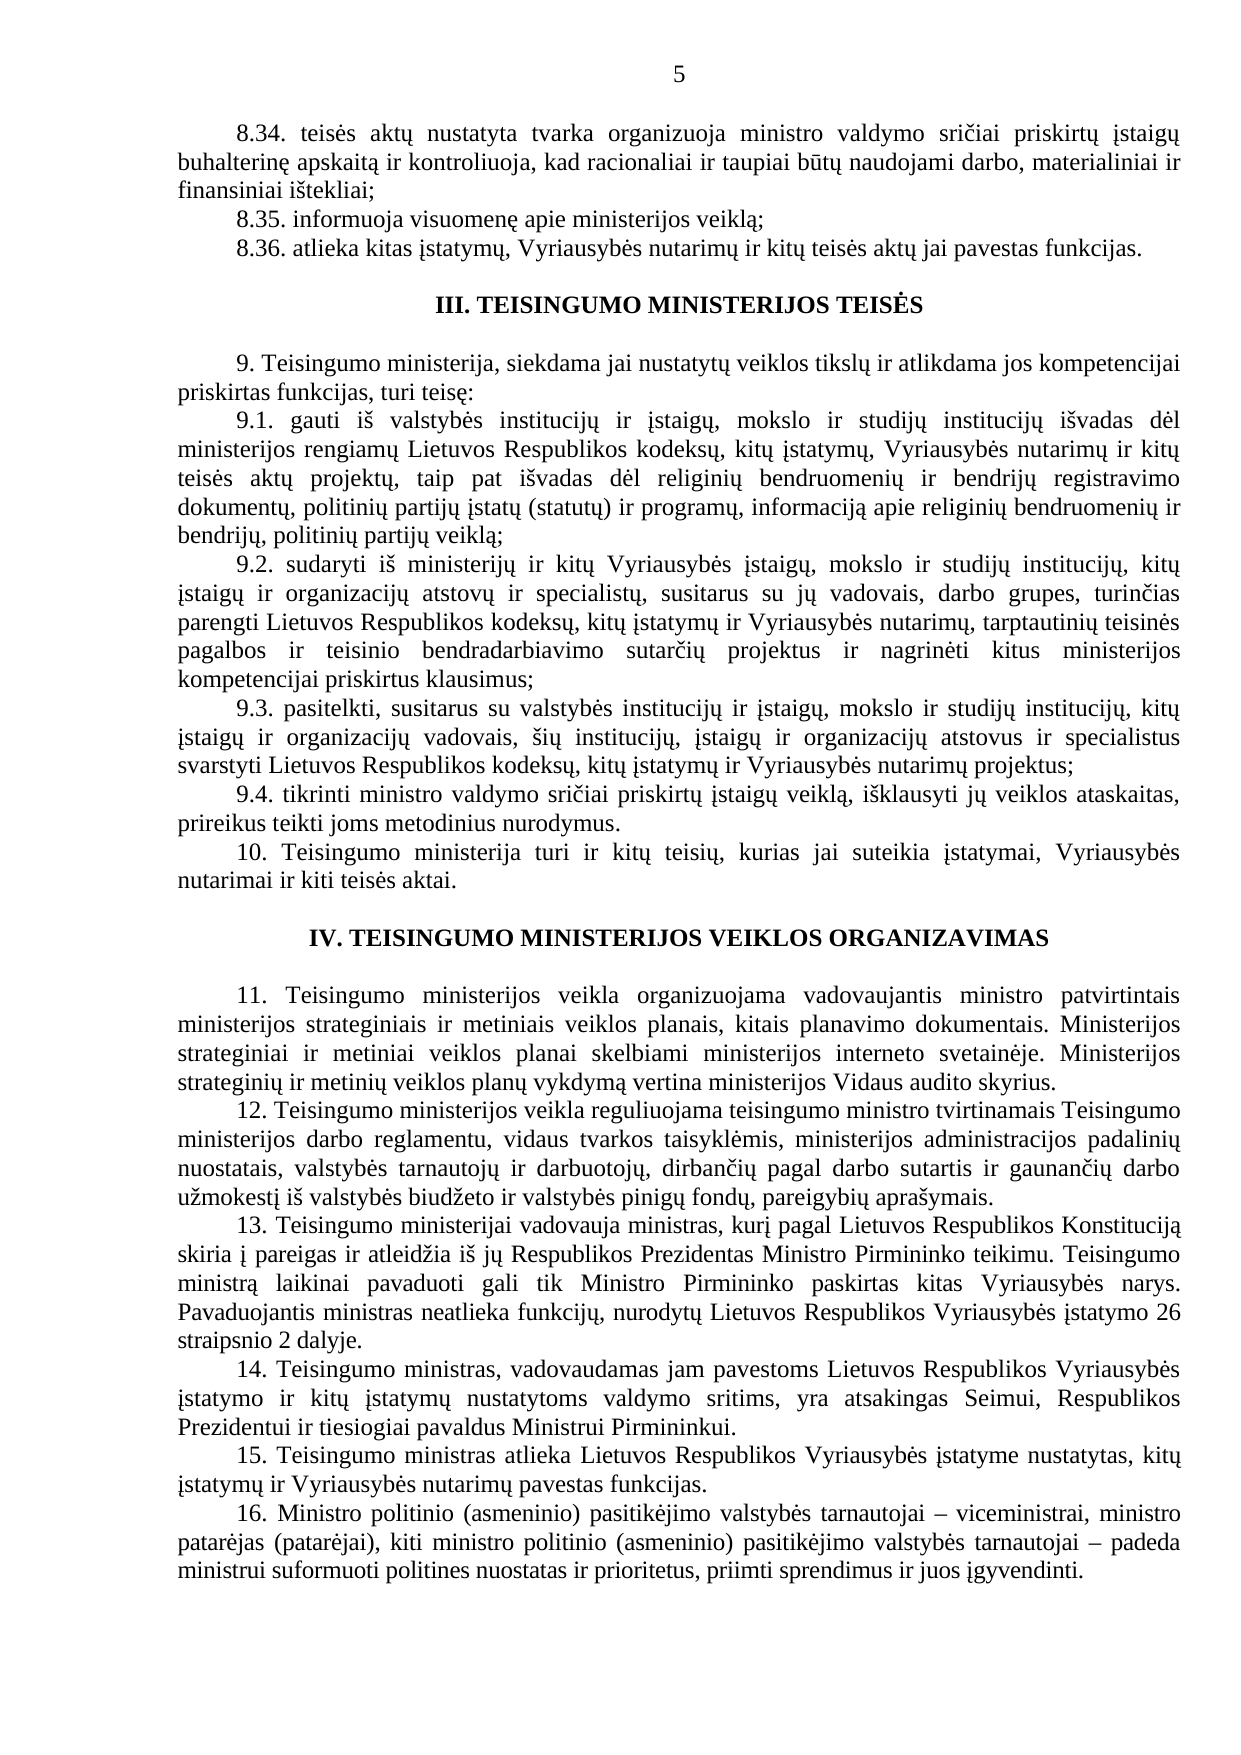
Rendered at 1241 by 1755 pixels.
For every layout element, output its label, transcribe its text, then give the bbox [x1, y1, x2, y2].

text 12. Teisingumo ministerijos veikla reguliuojama teisingumo ministro tvirtinamais Teisingumo ministerijos darbo reglamentu, vidaus tvarkos taisyklėmis, ministerijos administracijos padalinių nuostatais, valstybės tarnautojų ir darbuotojų, dirbančių pagal darbo sutartis ir gaunančių darbo užmokestį iš valstybės biudžeto ir valstybės pinigų fondų, pareigybių aprašymais. [177, 1096, 1181, 1211]
text 15. Teisingumo ministras atlieka Lietuvos Respublikos Vyriausybės įstatyme nustatytas, kitų įstatymų ir Vyriausybės nutarimų pavestas funkcijas. [177, 1441, 1181, 1498]
text 9.3. pasitelkti, susitarus su valstybės institucijų ir įstaigų, mokslo ir studijų institucijų, kitų įstaigų ir organizacijų vadovais, šių institucijų, įstaigų ir organizacijų atstovus ir specialistus svarstyti Lietuvos Respublikos kodeksų, kitų įstatymų ir Vyriausybės nutarimų projektus; [177, 693, 1181, 779]
text 14. Teisingumo ministras, vadovaudamas jam pavestoms Lietuvos Respublikos Vyriausybės įstatymo ir kitų įstatymų nustatytoms valdymo sritims, yra atsakingas Seimui, Respublikos Prezidentui ir tiesiogiai pavaldus Ministrui Pirmininkui. [177, 1354, 1181, 1441]
text 8.36. atlieka kitas įstatymų, Vyriausybės nutarimų ir kitų teisės aktų jai pavestas funkcijas. [177, 233, 1181, 262]
text 10. Teisingumo ministerija turi ir kitų teisių, kurias jai suteikia įstatymai, Vyriausybės nutarimai ir kiti teisės aktai. [177, 837, 1181, 894]
text 11. Teisingumo ministerijos veikla organizuojama vadovaujantis ministro patvirtintais ministerijos strateginiais ir metiniais veiklos planais, kitais planavimo dokumentais. Ministerijos strateginiai ir metiniai veiklos planai skelbiami ministerijos interneto svetainėje. Ministerijos strateginių ir metinių veiklos planų vykdymą vertina ministerijos Vidaus audito skyrius. [177, 981, 1181, 1096]
text IV. Teisingumo ministerijos veiklos organizavimas [177, 923, 1181, 952]
text III. TEISINGUMO MINISTERIJOS TEISĖS [177, 291, 1181, 319]
text 9. Teisingumo ministerija, siekdama jai nustatytų veiklos tikslų ir atlikdama jos kompetencijai priskirtas funkcijas, turi teisę: [177, 348, 1181, 406]
text 8.35. informuoja visuomenę apie ministerijos veiklą; [177, 204, 1181, 233]
text 8.34. teisės aktų nustatyta tvarka organizuoja ministro valdymo sričiai priskirtų įstaigų buhalterinę apskaitą ir kontroliuoja, kad racionaliai ir taupiai būtų naudojami darbo, materialiniai ir finansiniai ištekliai; [177, 118, 1181, 204]
text 9.1. gauti iš valstybės institucijų ir įstaigų, mokslo ir studijų institucijų išvadas dėl ministerijos rengiamų Lietuvos Respublikos kodeksų, kitų įstatymų, Vyriausybės nutarimų ir kitų teisės aktų projektų, taip pat išvadas dėl religinių bendruomenių ir bendrijų registravimo dokumentų, politinių partijų įstatų (statutų) ir programų, informaciją apie religinių bendruomenių ir bendrijų, politinių partijų veiklą; [177, 406, 1181, 549]
text 13. Teisingumo ministerijai vadovauja ministras, kurį pagal Lietuvos Respublikos Konstituciją skiria į pareigas ir atleidžia iš jų Respublikos Prezidentas Ministro Pirmininko teikimu. Teisingumo ministrą laikinai pavaduoti gali tik Ministro Pirmininko paskirtas kitas Vyriausybės narys. Pavaduojantis ministras neatlieka funkcijų, nurodytų Lietuvos Respublikos Vyriausybės įstatymo 26 straipsnio 2 dalyje. [177, 1211, 1181, 1354]
text 9.2. sudaryti iš ministerijų ir kitų Vyriausybės įstaigų, mokslo ir studijų institucijų, kitų įstaigų ir organizacijų atstovų ir specialistų, susitarus su jų vadovais, darbo grupes, turinčias parengti Lietuvos Respublikos kodeksų, kitų įstatymų ir Vyriausybės nutarimų, tarptautinių teisinės pagalbos ir teisinio bendradarbiavimo sutarčių projektus ir nagrinėti kitus ministerijos kompetencijai priskirtus klausimus; [177, 549, 1181, 693]
text 9.4. tikrinti ministro valdymo sričiai priskirtų įstaigų veiklą, išklausyti jų veiklos ataskaitas, prireikus teikti joms metodinius nurodymus. [177, 779, 1181, 837]
text 16. Ministro politinio (asmeninio) pasitikėjimo valstybės tarnautojai – viceministrai, ministro patarėjas (patarėjai), kiti ministro politinio (asmeninio) pasitikėjimo valstybės tarnautojai – padeda ministrui suformuoti politines nuostatas ir prioritetus, priimti sprendimus ir juos įgyvendinti. [177, 1498, 1181, 1584]
